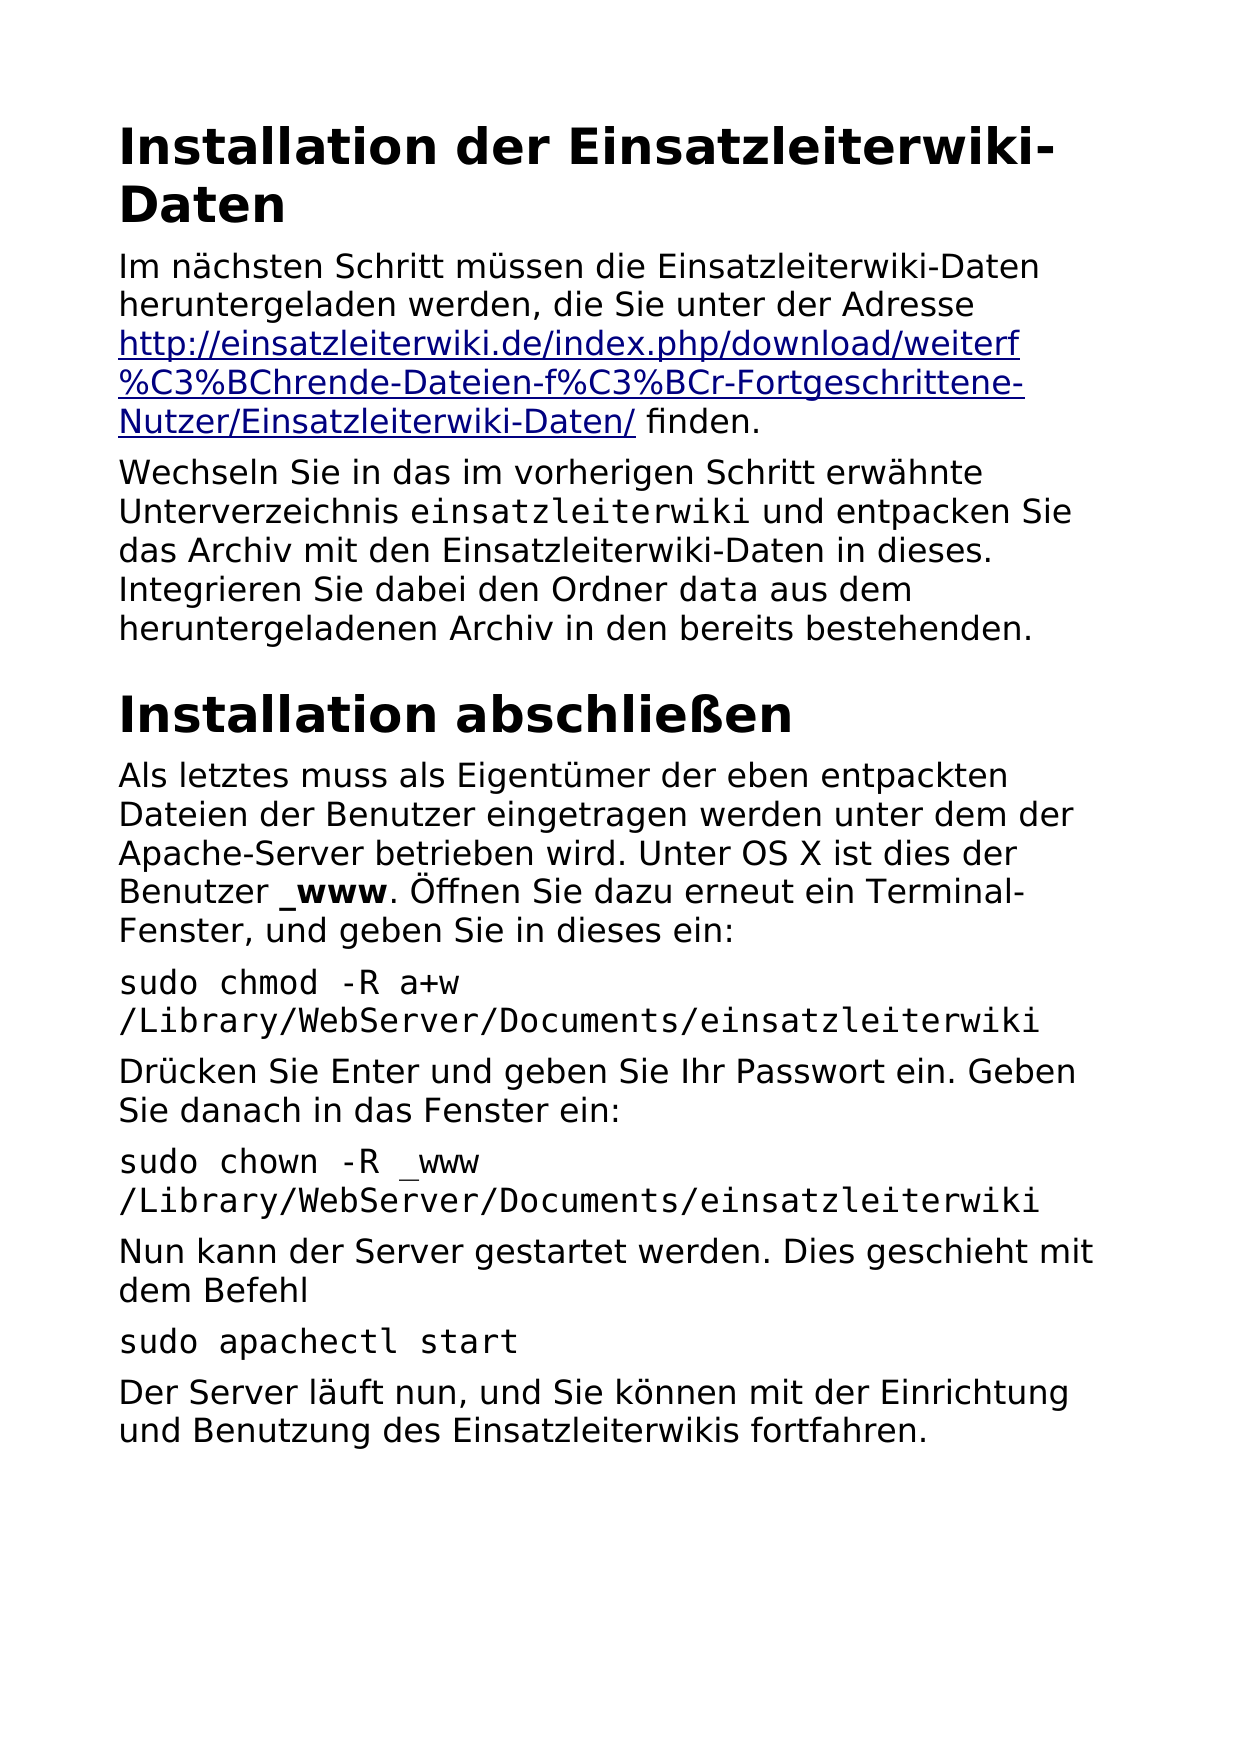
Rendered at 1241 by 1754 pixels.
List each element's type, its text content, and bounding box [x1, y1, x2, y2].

subtitle Installation abschließen [118, 686, 1122, 744]
text sudo apachectl start [118, 1322, 1122, 1361]
text Nun kann der Server gestartet werden. Dies geschieht mit dem Befehl [118, 1232, 1122, 1310]
text Der Server läuft nun, und Sie können mit der Einrichtung und Benutzung des Einsatzleiterwikis fortfahren. [118, 1373, 1122, 1451]
subtitle Installation der Einsatzleiterwiki-Daten [118, 118, 1122, 234]
text Wechseln Sie in das im vorherigen Schritt erwähnte Unterverzeichnis einsatzleiterwiki und entpacken Sie das Archiv mit den Einsatzleiterwiki-Daten in dieses. Integrieren Sie dabei den Ordner data aus dem heruntergeladenen Archiv in den bereits bestehenden. [118, 454, 1122, 648]
text Als letztes muss als Eigentümer der eben entpackten Dateien der Benutzer eingetragen werden unter dem der Apache-Server betrieben wird. Unter OS X ist dies der Benutzer _www. Öffnen Sie dazu erneut ein Terminal-Fenster, und geben Sie in dieses ein: [118, 756, 1122, 951]
text Drücken Sie Enter und geben Sie Ihr Passwort ein. Geben Sie danach in das Fenster ein: [118, 1053, 1122, 1130]
text Im nächsten Schritt müssen die Einsatzleiterwiki-Daten heruntergeladen werden, die Sie unter der Adresse http://einsatzleiterwiki.de/index.php/download/weiterf%C3%BChrende-Dateien-f%C3%BCr-Fortgeschrittene-Nutzer/Einsatzleiterwiki-Daten/ finden. [118, 247, 1122, 441]
text sudo chmod -R a+w /Library/WebServer/Documents/einsatzleiterwiki [118, 963, 1122, 1041]
text sudo chown -R _www /Library/WebServer/Documents/einsatzleiterwiki [118, 1143, 1122, 1221]
